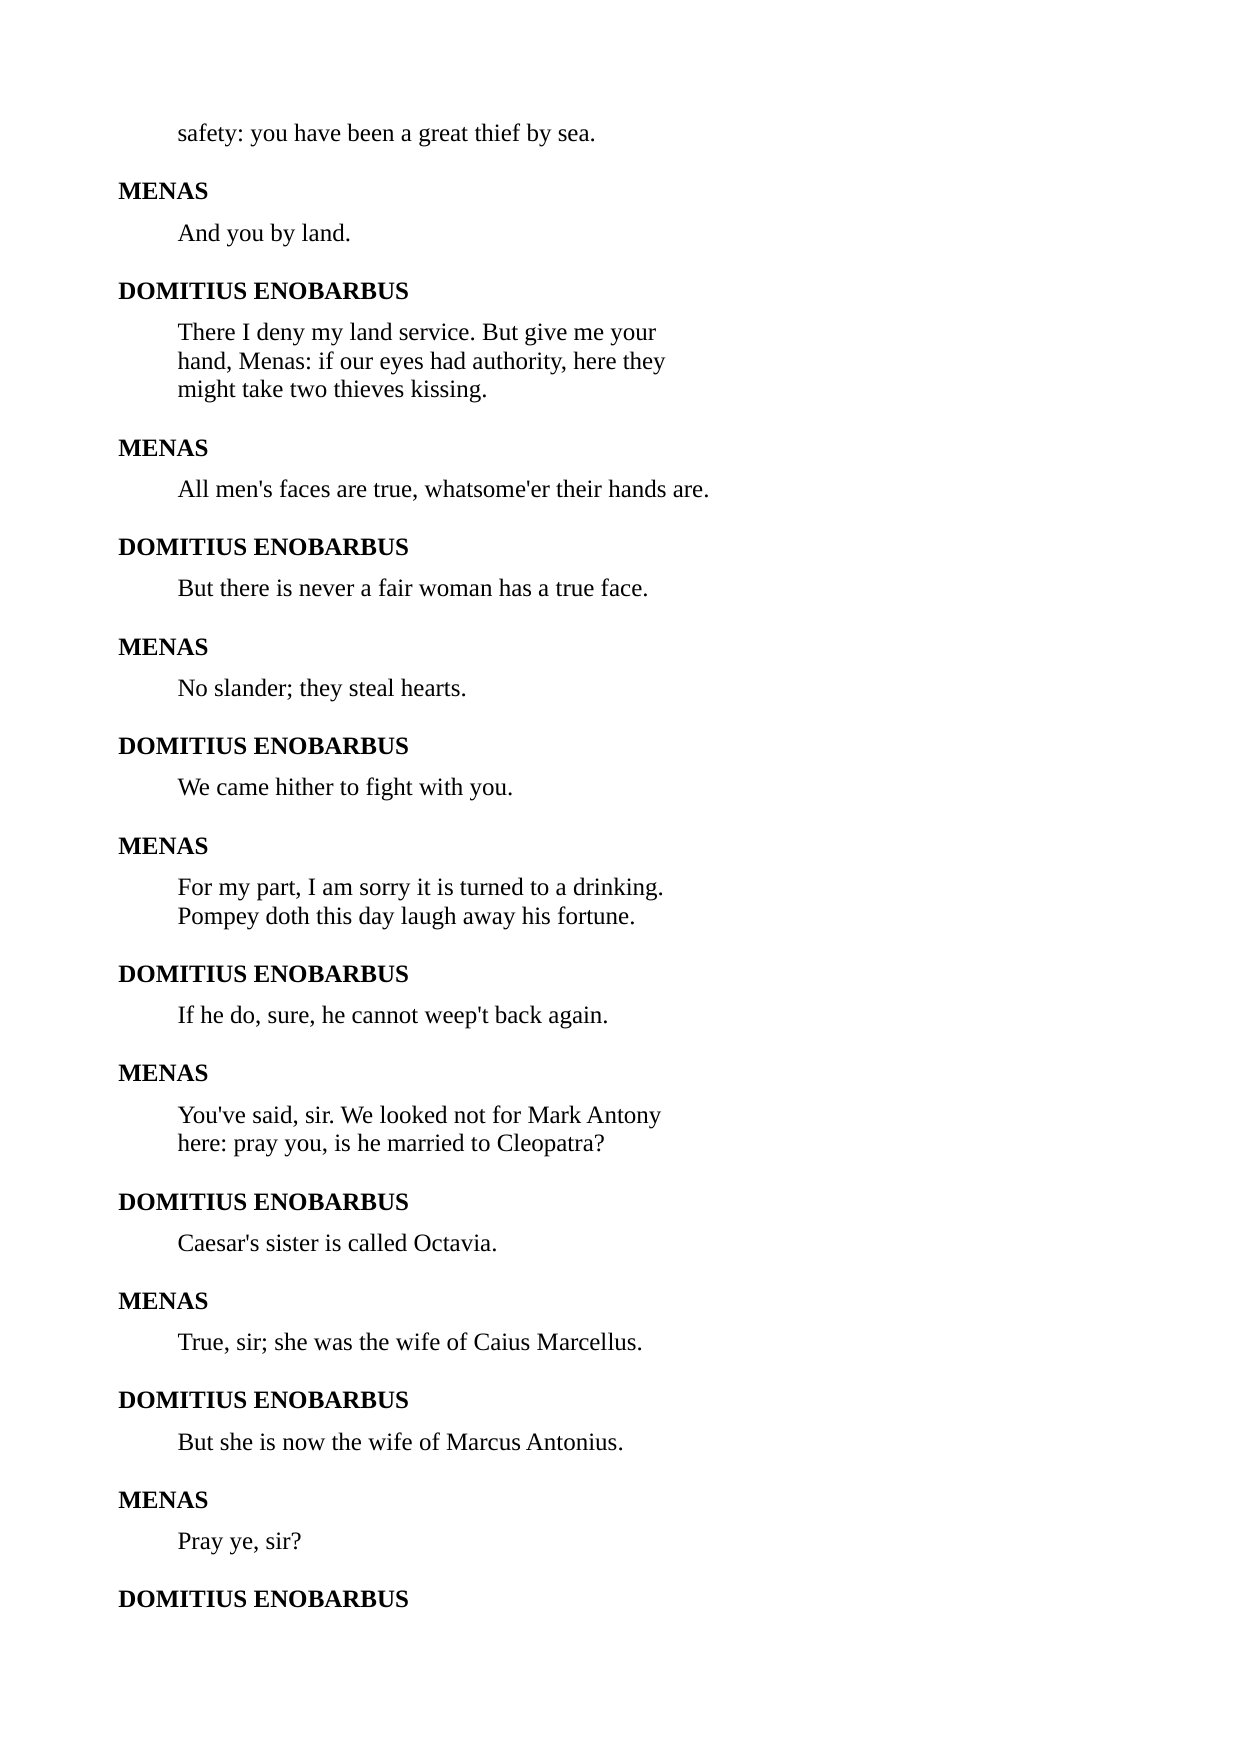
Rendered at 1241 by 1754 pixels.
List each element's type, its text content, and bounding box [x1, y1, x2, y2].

text DOMITIUS ENOBARBUS [118, 276, 1122, 304]
text Pray ye, sir? [177, 1526, 1063, 1555]
text MENAS [118, 176, 1122, 205]
text MENAS [118, 1058, 1122, 1087]
text No slander; they steal hearts. [177, 673, 1063, 702]
text MENAS [118, 831, 1122, 859]
text DOMITIUS ENOBARBUS [118, 532, 1122, 561]
text MENAS [118, 1286, 1122, 1315]
text If he do, sure, he cannot weep't back again. [177, 1000, 1063, 1029]
text DOMITIUS ENOBARBUS [118, 1584, 1122, 1613]
text There I deny my land service. But give me your hand, Menas: if our eyes had authority, here they might take two thieves kissing. [177, 317, 1063, 403]
text But there is never a fair woman has a true face. [177, 573, 1063, 602]
text Caesar's sister is called Octavia. [177, 1228, 1063, 1257]
text safety: you have been a great thief by sea. [177, 118, 1063, 147]
text But she is now the wife of Marcus Antonius. [177, 1427, 1063, 1456]
text You've said, sir. We looked not for Mark Antony here: pray you, is he married to Cleopatra? [177, 1100, 1063, 1157]
text For my part, I am sorry it is turned to a drinking. Pompey doth this day laugh away his fortune. [177, 872, 1063, 929]
text DOMITIUS ENOBARBUS [118, 731, 1122, 760]
text MENAS [118, 632, 1122, 661]
text DOMITIUS ENOBARBUS [118, 1187, 1122, 1215]
text We came hither to fight with you. [177, 772, 1063, 801]
text MENAS [118, 1485, 1122, 1514]
text MENAS [118, 433, 1122, 462]
text All men's faces are true, whatsome'er their hands are. [177, 474, 1063, 503]
text And you by land. [177, 218, 1063, 246]
text True, sir; she was the wife of Caius Marcellus. [177, 1327, 1063, 1356]
text DOMITIUS ENOBARBUS [118, 1386, 1122, 1414]
text DOMITIUS ENOBARBUS [118, 959, 1122, 988]
